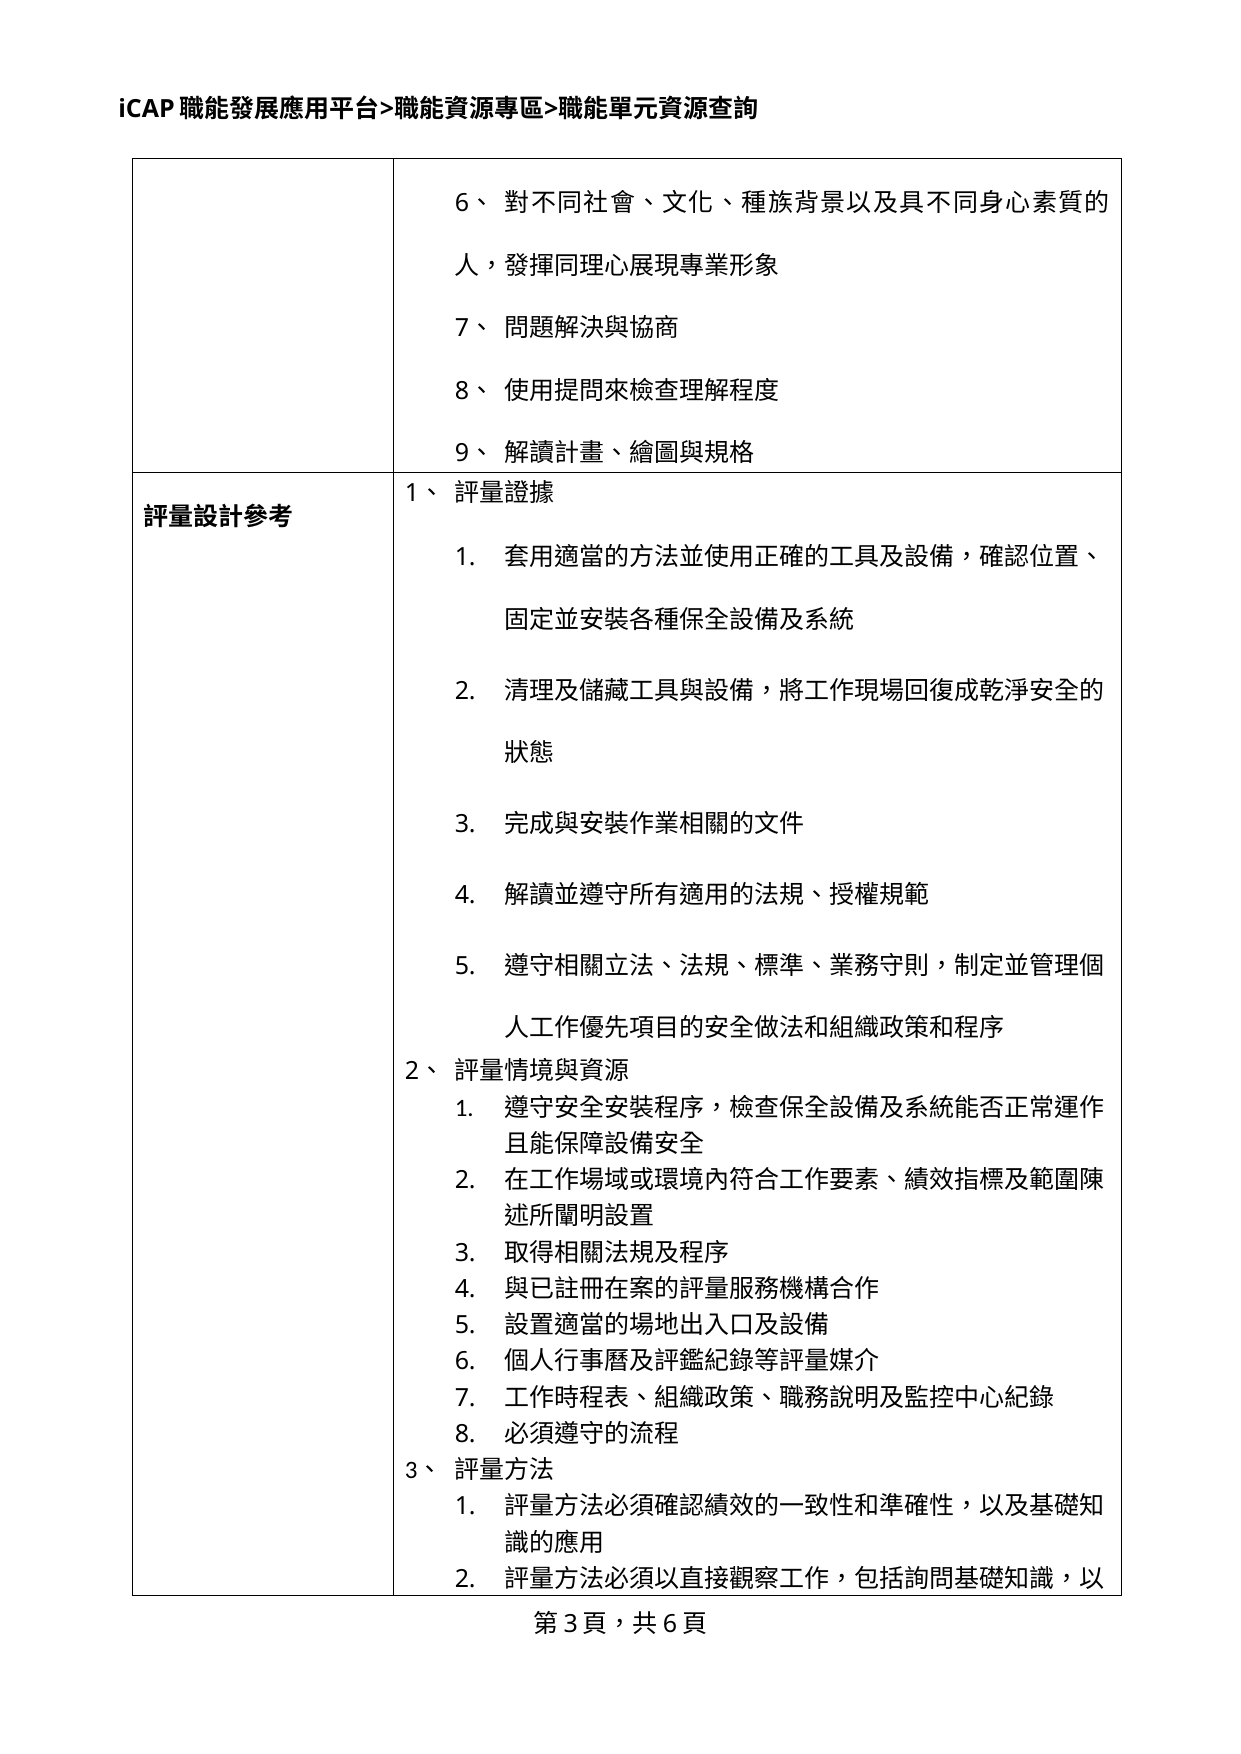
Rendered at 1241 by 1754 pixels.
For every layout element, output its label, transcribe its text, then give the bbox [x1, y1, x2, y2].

table_cell [133, 159, 393, 472]
table_cell 評量設計參考 [133, 473, 393, 1594]
table_cell 評量證據 套用適當的方法並使用正確的工具及設備，確認位置、固定並安裝各種保全設備及系統 清理及儲藏工具與設備，將工作現場回復成乾淨安全的狀態 完成與安裝作業相關的文件 解讀並遵守所有適用的法規、授權規範 遵守相關立法、法規、標準、業務守則，制定並管理個人工作優先項目的安全做法和組織政策和程序 評量情境與資源 遵守安全安裝程序，檢查保全設備及系統能否正常運作且能保障設備安全 在工作場域或環境內符合工作要素、績效指標及範圍陳述所闡明設置 取得相關法規及程序 與已註冊在案的評量服務機構合作 設置適當的場地出入口及設備 個人行事曆及評鑑紀錄等評量媒介 工作時程表、組織政策、職務說明及監控中心紀錄 必須遵守的流程 評量方法 評量方法必須確認績效的一致性和準確性，以及基礎知識的應用 評量方法必須以直接觀察工作，包括詢問基礎知識，以確保能夠正確地了解和應用 可以在實際或模擬下進行評量，並保有過程的證據 必須透過合理的推論進行評量，不僅能夠在特定情況進行，且能夠適用於其他情況 [394, 473, 1121, 1594]
table_cell 針對訊息進行基本分析，找出問題或潛在意外事件 完成工作場域之記錄及報告 資訊科技 讀寫技能，理解並溝通保全相關資訊（包括閱讀、書寫、口說、計算及聆聽） 計算技能，比價並準確計算可獲利之估價及報價 對不同社會、文化、種族背景以及具不同身心素質的人，發揮同理心展現專業形象 問題解決與協商 使用提問來檢查理解程度 解讀計畫、繪圖與規格 [394, 159, 1121, 472]
